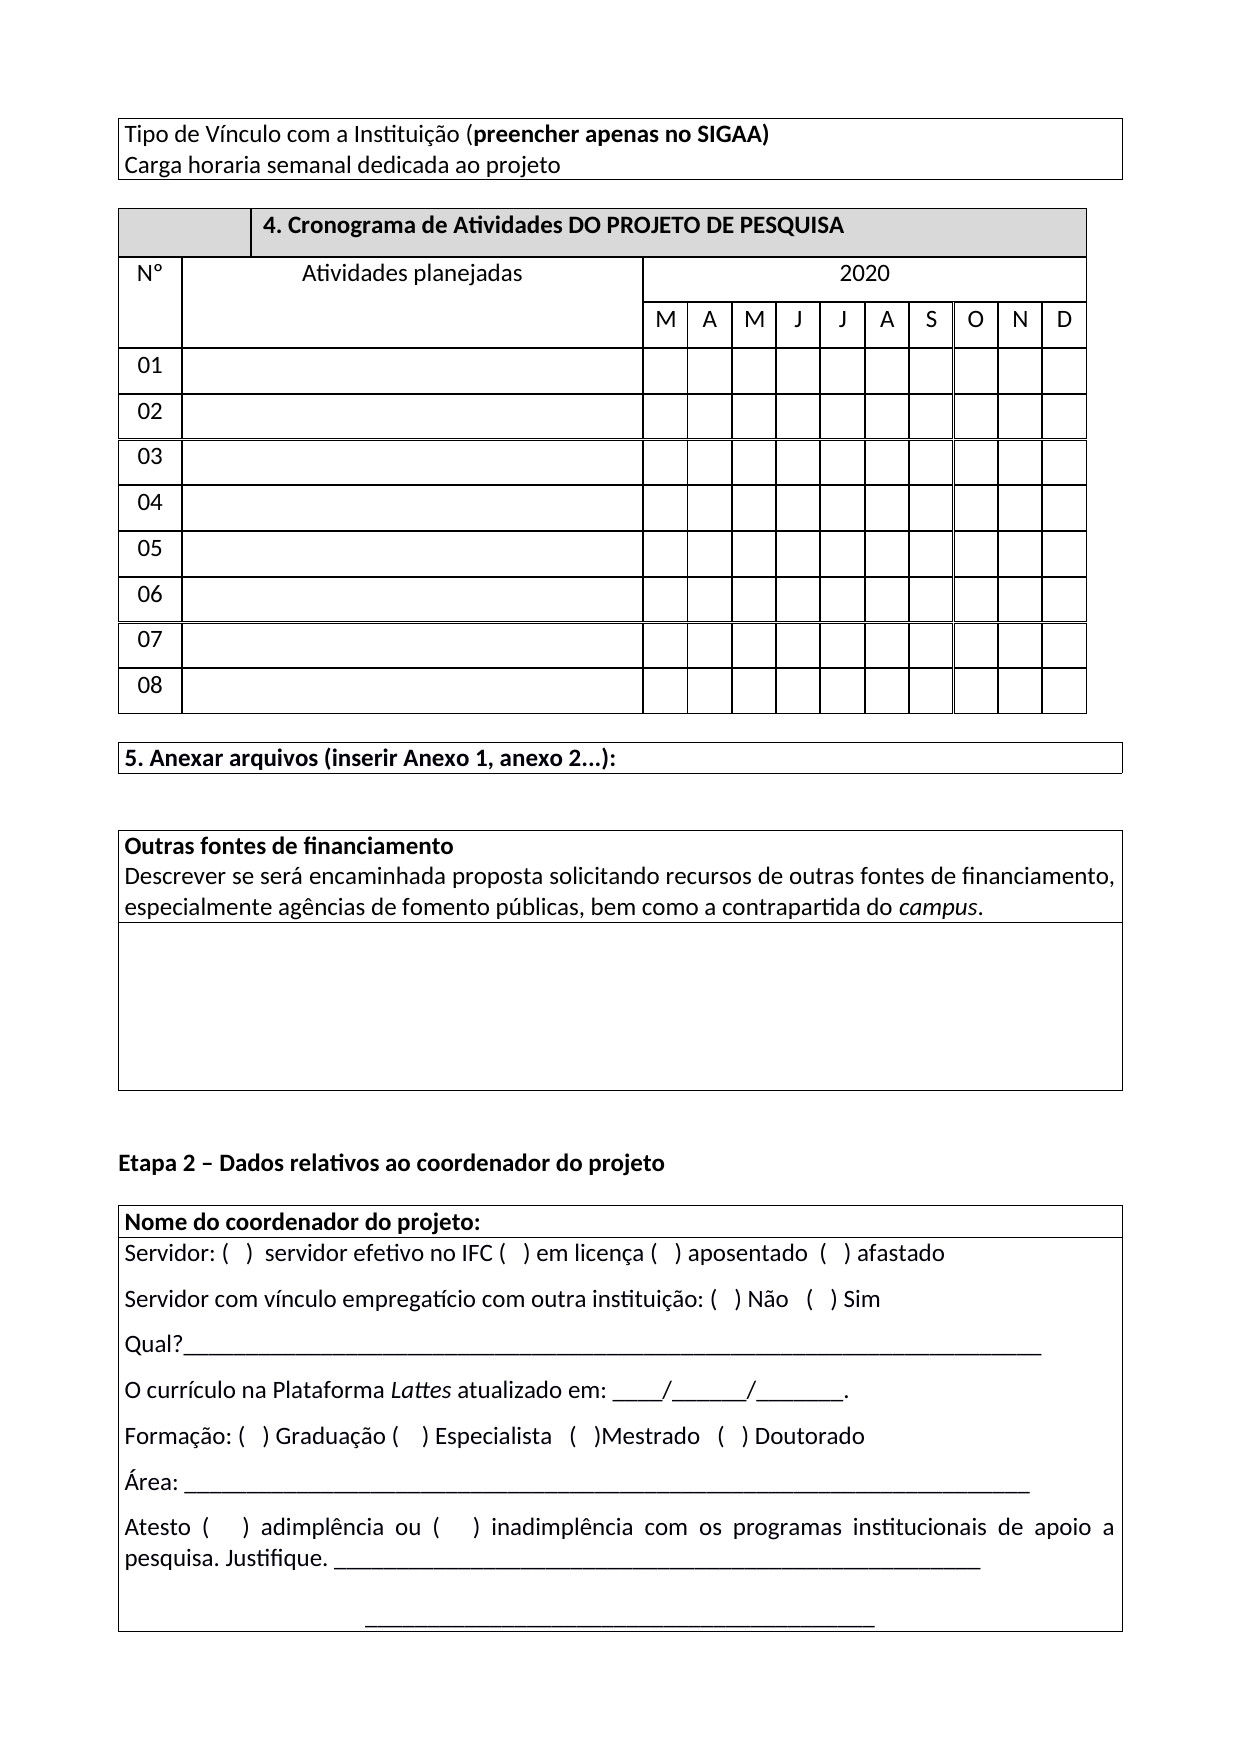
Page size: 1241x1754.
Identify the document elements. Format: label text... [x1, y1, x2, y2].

table_cell M [644, 303, 687, 347]
table_cell [644, 486, 687, 530]
table_cell [688, 532, 731, 576]
table_cell S [910, 303, 952, 347]
table_cell [1043, 669, 1086, 713]
table_cell [821, 441, 864, 484]
table_cell [733, 532, 775, 576]
table_cell [866, 532, 908, 576]
table_cell 03 [119, 441, 181, 484]
table_cell [955, 624, 997, 667]
table_cell 05 [119, 532, 181, 576]
table_cell [866, 441, 908, 484]
table_cell [955, 395, 997, 438]
table_cell 2020 [644, 258, 1086, 301]
table_cell [866, 395, 908, 438]
table_cell [777, 624, 819, 667]
table_cell D [1043, 303, 1086, 347]
table_cell [955, 349, 997, 393]
table_cell [821, 349, 864, 393]
table_cell [999, 669, 1041, 713]
table_cell [910, 578, 952, 621]
table_cell [910, 395, 952, 438]
table_cell 02 [119, 395, 181, 438]
table_cell [183, 349, 642, 393]
table_cell [183, 578, 642, 621]
table_cell [644, 349, 687, 393]
table_cell [183, 441, 642, 484]
table_cell A [688, 303, 731, 347]
table_cell [777, 441, 819, 484]
table_header Outras fontes de financiamento Descrever se será encaminhada proposta solicitando recursos de outras fontes de financiamento, especialmente agências de fomento públicas, bem como a contrapartida do campus. [119, 831, 1122, 922]
table_cell [1043, 532, 1086, 576]
table_cell A [866, 303, 908, 347]
table_cell [733, 349, 775, 393]
table_cell [688, 669, 731, 713]
table_cell [688, 624, 731, 667]
table_cell [733, 441, 775, 484]
table_cell [688, 395, 731, 438]
table_cell Atividades planejadas [183, 258, 642, 347]
table_cell [910, 624, 952, 667]
table_header [119, 209, 250, 256]
table_cell [688, 578, 731, 621]
table_cell [999, 349, 1041, 393]
table_cell Nº [119, 258, 181, 347]
table_cell [688, 441, 731, 484]
table_cell [688, 486, 731, 530]
table_cell [999, 578, 1041, 621]
table_cell [910, 349, 952, 393]
table_cell O [955, 303, 997, 347]
table_cell [999, 624, 1041, 667]
table_cell [644, 624, 687, 667]
table_cell [999, 441, 1041, 484]
table_header 4. Cronograma de Atividades DO PROJETO DE PESQUISA [252, 209, 1086, 256]
table_cell [910, 486, 952, 530]
table_cell [1043, 441, 1086, 484]
table_cell [866, 669, 908, 713]
table_cell [644, 395, 687, 438]
table_cell [866, 578, 908, 621]
table_cell [183, 486, 642, 530]
table_cell [777, 349, 819, 393]
table_cell 08 [119, 669, 181, 713]
table_cell [733, 669, 775, 713]
table_cell J [821, 303, 864, 347]
table_cell [644, 669, 687, 713]
table_cell Tipo de Vínculo com a Instituição (preencher apenas no SIGAA) Carga horaria semanal dedicada ao projeto [119, 119, 1122, 179]
table_cell [955, 486, 997, 530]
table_header Nome do coordenador do projeto: [119, 1206, 1122, 1237]
table_cell [866, 624, 908, 667]
table_cell 06 [119, 578, 181, 621]
table_cell [644, 441, 687, 484]
table_cell [733, 395, 775, 438]
table_cell [955, 669, 997, 713]
table_cell [999, 395, 1041, 438]
table_cell [821, 486, 864, 530]
table_cell [955, 578, 997, 621]
table_cell [821, 669, 864, 713]
table_cell [119, 923, 1122, 1090]
table_cell [183, 624, 642, 667]
table_cell Servidor: ( ) servidor efetivo no IFC ( ) em licença ( ) aposentado ( ) afastado Servidor com vínculo empregatício com outra instituição: ( ) Não ( ) Sim Qual?_____________________________________________________________________ O currículo na Plataforma Lattes atualizado em: ____/______/_______. Formação: ( ) Graduação ( ) Especialista ( )Mestrado ( ) Doutorado Área: ____________________________________________________________________ Atesto ( ) adimplência ou ( ) inadimplência com os programas institucionais de apoio a pesquisa. Justifique. ____________________________________________________ _________________________________________ [119, 1238, 1122, 1631]
table_cell [955, 441, 997, 484]
table_cell [183, 395, 642, 438]
table_cell [777, 669, 819, 713]
table_cell [1043, 486, 1086, 530]
table_cell [910, 441, 952, 484]
table_cell [777, 532, 819, 576]
table_cell 01 [119, 349, 181, 393]
table_cell [821, 578, 864, 621]
table_cell [688, 349, 731, 393]
table_cell [821, 624, 864, 667]
table_cell [777, 395, 819, 438]
table_cell [777, 486, 819, 530]
table_cell [777, 578, 819, 621]
table_cell [644, 532, 687, 576]
table_cell [644, 578, 687, 621]
table_cell [821, 532, 864, 576]
table_cell N [999, 303, 1041, 347]
table_cell [910, 669, 952, 713]
table_cell 04 [119, 486, 181, 530]
table_cell [1043, 624, 1086, 667]
table_cell [733, 624, 775, 667]
table_cell [1043, 578, 1086, 621]
text Etapa 2 – Dados relativos ao coordenador do projeto [118, 1147, 1122, 1177]
table_cell M [733, 303, 775, 347]
table_cell [999, 486, 1041, 530]
table_cell J [777, 303, 819, 347]
table_cell [733, 578, 775, 621]
table_header 5. Anexar arquivos (inserir Anexo 1, anexo 2...): [119, 743, 1122, 773]
table_cell [183, 669, 642, 713]
table_cell [866, 349, 908, 393]
table_cell [821, 395, 864, 438]
table_cell [910, 532, 952, 576]
table_cell [1043, 349, 1086, 393]
table_cell [1043, 395, 1086, 438]
table_cell [733, 486, 775, 530]
table_cell [183, 532, 642, 576]
table_cell [866, 486, 908, 530]
table_cell [999, 532, 1041, 576]
table_cell [955, 532, 997, 576]
table_cell 07 [119, 624, 181, 667]
